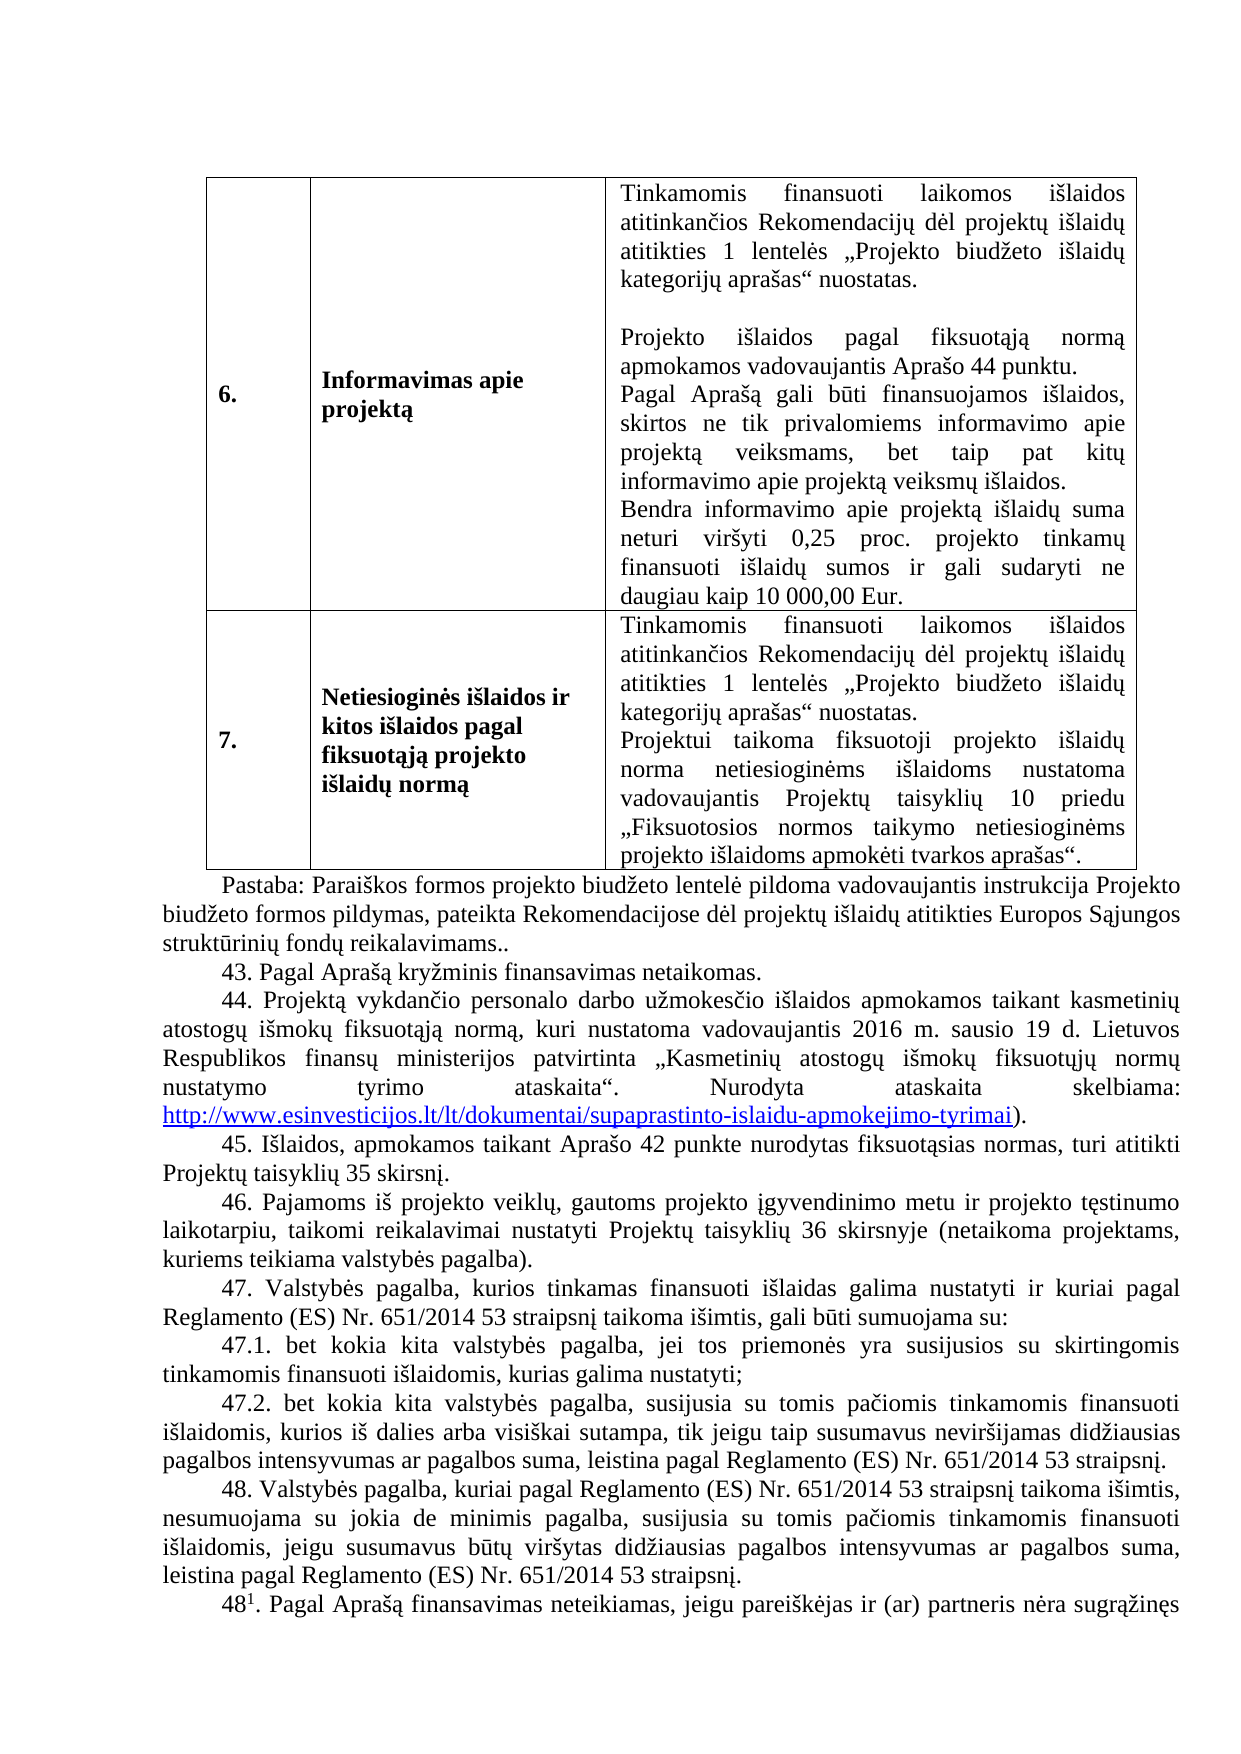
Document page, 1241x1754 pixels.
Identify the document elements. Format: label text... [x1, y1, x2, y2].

text 46. Pajamoms iš projekto veiklų, gautoms projekto įgyvendinimo metu ir projekto tęstinumo laikotarpiu, taikomi reikalavimai nustatyti Projektų taisyklių 36 skirsnyje (netaikoma projektams, kuriems teikiama valstybės pagalba). [162, 1187, 1181, 1273]
table_cell Tinkamomis finansuoti laikomos išlaidos atitinkančios Rekomendacijų dėl projektų išlaidų atitikties 1 lentelės „Projekto biudžeto išlaidų kategorijų aprašas“ nuostatas. Projekto išlaidos pagal fiksuotąją normą apmokamos vadovaujantis Aprašo 44 punktu. Pagal Aprašą gali būti finansuojamos išlaidos, skirtos ne tik privalomiems informavimo apie projektą veiksmams, bet taip pat kitų informavimo apie projektą veiksmų išlaidos. Bendra informavimo apie projektą išlaidų suma neturi viršyti 0,25 proc. projekto tinkamų finansuoti išlaidų sumos ir gali sudaryti ne daugiau kaip 10 000,00 Eur. [606, 178, 1136, 609]
table_cell Informavimas apie projektą [311, 178, 605, 609]
text 44. Projektą vykdančio personalo darbo užmokesčio išlaidos apmokamos taikant kasmetinių atostogų išmokų fiksuotąją normą, kuri nustatoma vadovaujantis 2016 m. sausio 19 d. Lietuvos Respublikos finansų ministerijos patvirtinta „Kasmetinių atostogų išmokų fiksuotųjų normų nustatymo tyrimo ataskaita“. Nurodyta ataskaita skelbiama: http://www.esinvesticijos.lt/lt/dokumentai/supaprastinto-islaidu-apmokejimo-tyrimai). [162, 985, 1181, 1129]
text 47. Valstybės pagalba, kurios tinkamas finansuoti išlaidas galima nustatyti ir kuriai pagal Reglamento (ES) Nr. 651/2014 53 straipsnį taikoma išimtis, gali būti sumuojama su: [162, 1273, 1181, 1330]
text 47.1. bet kokia kita valstybės pagalba, jei tos priemonės yra susijusios su skirtingomis tinkamomis finansuoti išlaidomis, kurias galima nustatyti; [162, 1330, 1181, 1388]
text 47.2. bet kokia kita valstybės pagalba, susijusia su tomis pačiomis tinkamomis finansuoti išlaidomis, kurios iš dalies arba visiškai sutampa, tik jeigu taip susumavus neviršijamas didžiausias pagalbos intensyvumas ar pagalbos suma, leistina pagal Reglamento (ES) Nr. 651/2014 53 straipsnį. [162, 1388, 1181, 1474]
text 481. Pagal Aprašą finansavimas neteikiamas, jeigu pareiškėjas ir (ar) partneris nėra sugrąžinęs [162, 1589, 1181, 1618]
table_cell 7. [207, 611, 310, 869]
text Pastaba: Paraiškos formos projekto biudžeto lentelė pildoma vadovaujantis instrukcija Projekto biudžeto formos pildymas, pateikta Rekomendacijose dėl projektų išlaidų atitikties Europos Sąjungos struktūrinių fondų reikalavimams.. [162, 870, 1181, 957]
text 48. Valstybės pagalba, kuriai pagal Reglamento (ES) Nr. 651/2014 53 straipsnį taikoma išimtis, nesumuojama su jokia de minimis pagalba, susijusia su tomis pačiomis tinkamomis finansuoti išlaidomis, jeigu susumavus būtų viršytas didžiausias pagalbos intensyvumas ar pagalbos suma, leistina pagal Reglamento (ES) Nr. 651/2014 53 straipsnį. [162, 1474, 1181, 1589]
text 45. Išlaidos, apmokamos taikant Aprašo 42 punkte nurodytas fiksuotąsias normas, turi atitikti Projektų taisyklių 35 skirsnį. [162, 1129, 1181, 1187]
table_cell Tinkamomis finansuoti laikomos išlaidos atitinkančios Rekomendacijų dėl projektų išlaidų atitikties 1 lentelės „Projekto biudžeto išlaidų kategorijų aprašas“ nuostatas. Projektui taikoma fiksuotoji projekto išlaidų norma netiesioginėms išlaidoms nustatoma vadovaujantis Projektų taisyklių 10 priedu „Fiksuotosios normos taikymo netiesioginėms projekto išlaidoms apmokėti tvarkos aprašas“. [606, 611, 1136, 869]
table_cell 6. [207, 178, 310, 609]
table_cell Netiesioginės išlaidos ir kitos išlaidos pagal fiksuotąją projekto išlaidų normą [311, 611, 605, 869]
text 43. Pagal Aprašą kryžminis finansavimas netaikomas. [162, 957, 1181, 985]
